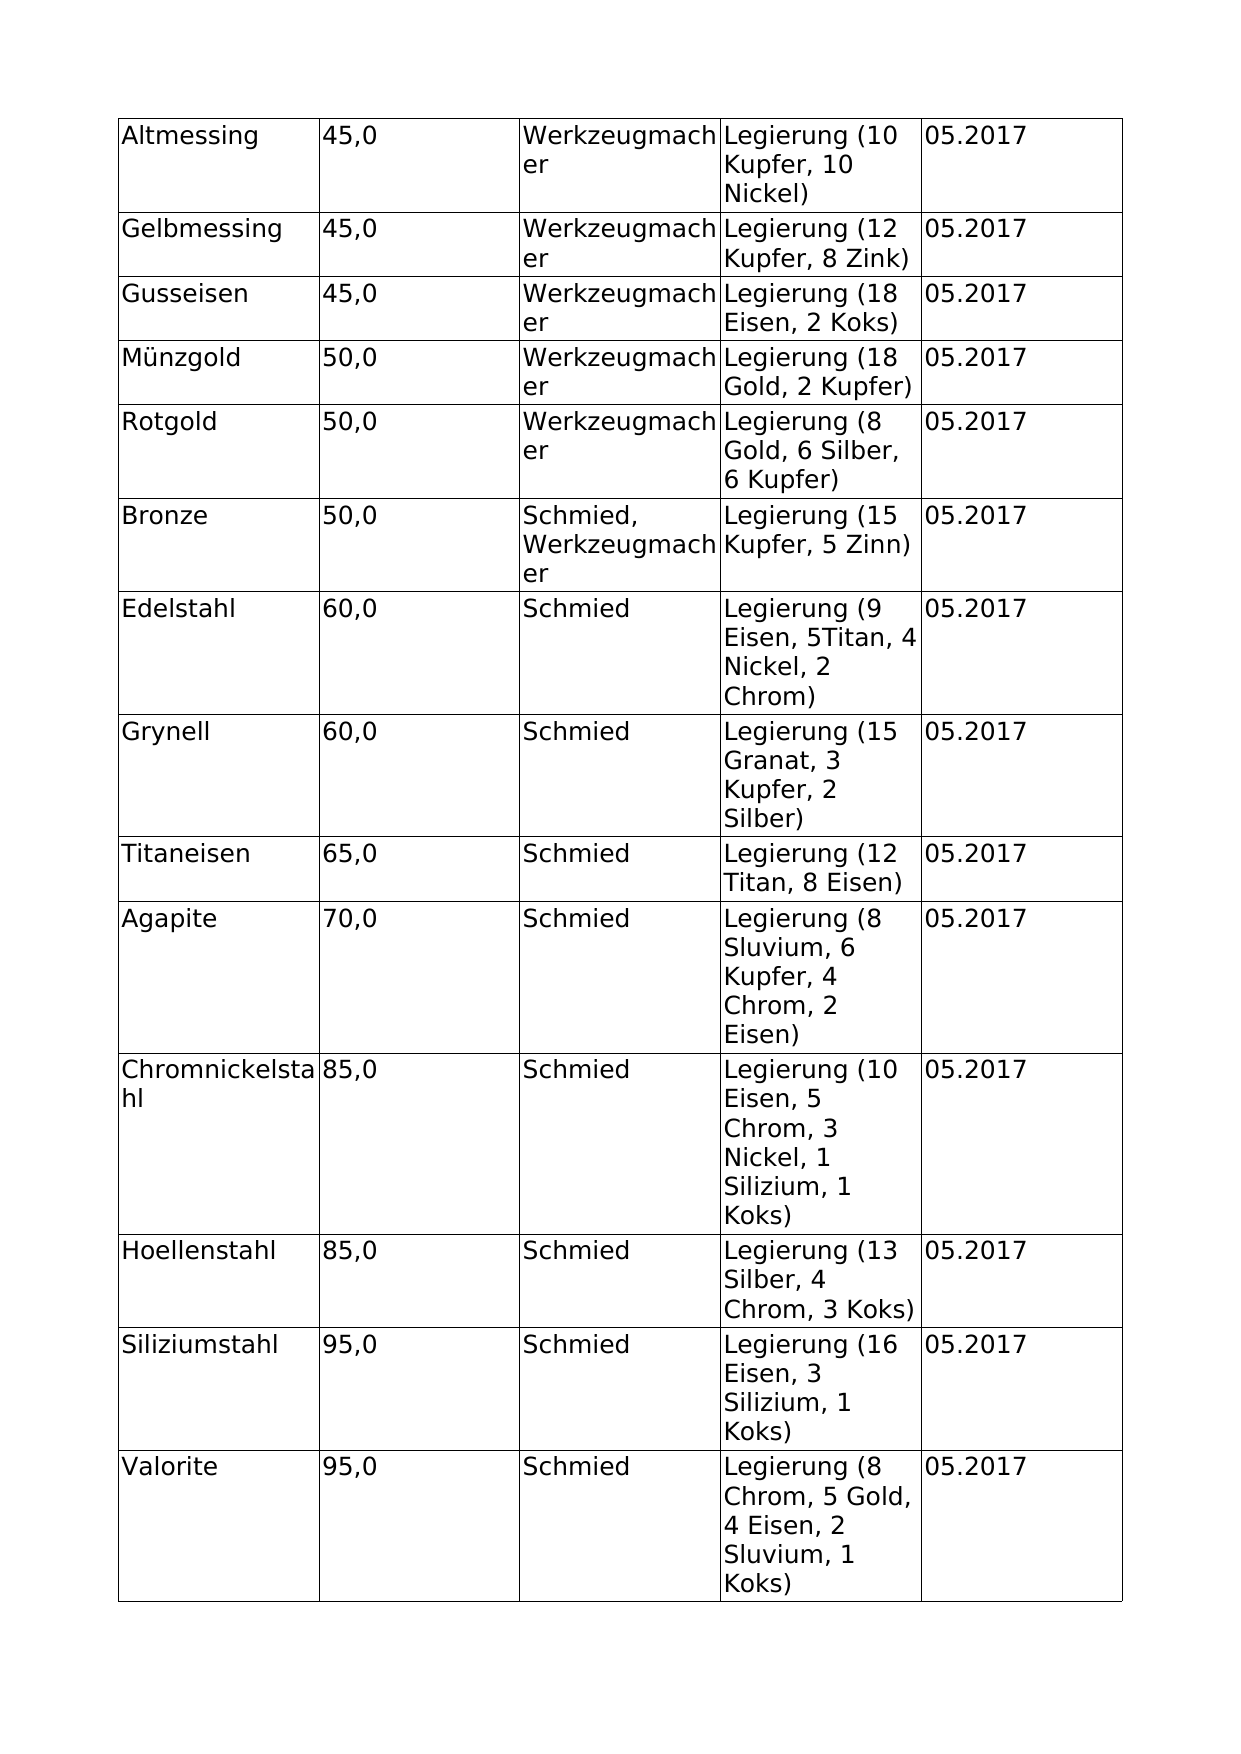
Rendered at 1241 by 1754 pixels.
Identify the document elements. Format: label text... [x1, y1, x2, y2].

table_cell Werkzeugmacher [520, 405, 720, 498]
table_cell Schmied [520, 1235, 720, 1327]
table_cell Legierung (8 Chrom, 5 Gold, 4 Eisen, 2 Sluvium, 1 Koks) [721, 1451, 921, 1601]
table_cell 50,0 [320, 405, 519, 498]
table_cell 05.2017 [922, 405, 1122, 498]
table_cell 05.2017 [922, 715, 1122, 836]
table_cell Siliziumstahl [119, 1328, 319, 1449]
table_cell Legierung (18 Gold, 2 Kupfer) [721, 341, 921, 404]
table_cell 70,0 [320, 902, 519, 1052]
table_cell Werkzeugmacher [520, 213, 720, 276]
table_cell Gelbmessing [119, 213, 319, 276]
table_cell 95,0 [320, 1328, 519, 1449]
table_cell Edelstahl [119, 592, 319, 714]
table_cell Legierung (18 Eisen, 2 Koks) [721, 277, 921, 340]
table_cell 45,0 [320, 213, 519, 276]
table_cell Agapite [119, 902, 319, 1052]
table_cell Legierung (12 Titan, 8 Eisen) [721, 837, 921, 901]
table_cell 85,0 [320, 1235, 519, 1327]
table_cell Legierung (8 Gold, 6 Silber, 6 Kupfer) [721, 405, 921, 498]
table_cell Legierung (10 Eisen, 5 Chrom, 3 Nickel, 1 Silizium, 1 Koks) [721, 1054, 921, 1233]
table_cell 05.2017 [922, 902, 1122, 1052]
table_cell 60,0 [320, 715, 519, 836]
table_cell 65,0 [320, 837, 519, 901]
table_cell Bronze [119, 499, 319, 591]
table_cell 45,0 [320, 277, 519, 340]
table_cell Altmessing [119, 119, 319, 212]
table_cell Schmied [520, 837, 720, 901]
table_cell Chromnickelstahl [119, 1054, 319, 1233]
table_cell Schmied, Werkzeugmacher [520, 499, 720, 591]
table_cell Schmied [520, 1054, 720, 1233]
table_cell Titaneisen [119, 837, 319, 901]
table_cell Grynell [119, 715, 319, 836]
table_cell Rotgold [119, 405, 319, 498]
table_cell Schmied [520, 715, 720, 836]
table_cell Werkzeugmacher [520, 277, 720, 340]
table_cell Legierung (8 Sluvium, 6 Kupfer, 4 Chrom, 2 Eisen) [721, 902, 921, 1052]
table_cell 05.2017 [922, 1054, 1122, 1233]
table_cell 95,0 [320, 1451, 519, 1601]
table_cell Schmied [520, 592, 720, 714]
table_cell Werkzeugmacher [520, 119, 720, 212]
table_cell 05.2017 [922, 119, 1122, 212]
table_cell 05.2017 [922, 499, 1122, 591]
table_cell 05.2017 [922, 341, 1122, 404]
table_cell Legierung (9 Eisen, 5Titan, 4 Nickel, 2 Chrom) [721, 592, 921, 714]
table_cell Legierung (16 Eisen, 3 Silizium, 1 Koks) [721, 1328, 921, 1449]
table_cell Münzgold [119, 341, 319, 404]
table_cell Legierung (15 Granat, 3 Kupfer, 2 Silber) [721, 715, 921, 836]
table_cell 05.2017 [922, 1235, 1122, 1327]
table_cell 60,0 [320, 592, 519, 714]
table_cell Hoellenstahl [119, 1235, 319, 1327]
table_cell Schmied [520, 1328, 720, 1449]
table_cell 05.2017 [922, 592, 1122, 714]
table_cell 05.2017 [922, 213, 1122, 276]
table_cell 05.2017 [922, 837, 1122, 901]
table_cell 05.2017 [922, 277, 1122, 340]
table_cell Schmied [520, 1451, 720, 1601]
table_cell 45,0 [320, 119, 519, 212]
table_cell 85,0 [320, 1054, 519, 1233]
table_cell Legierung (10 Kupfer, 10 Nickel) [721, 119, 921, 212]
table_cell 05.2017 [922, 1328, 1122, 1449]
table_cell 50,0 [320, 499, 519, 591]
table_cell Werkzeugmacher [520, 341, 720, 404]
table_cell Legierung (12 Kupfer, 8 Zink) [721, 213, 921, 276]
table_cell 50,0 [320, 341, 519, 404]
table_cell Gusseisen [119, 277, 319, 340]
table_cell Legierung (13 Silber, 4 Chrom, 3 Koks) [721, 1235, 921, 1327]
table_cell Schmied [520, 902, 720, 1052]
table_cell Valorite [119, 1451, 319, 1601]
table_cell Legierung (15 Kupfer, 5 Zinn) [721, 499, 921, 591]
table_cell 05.2017 [922, 1451, 1122, 1601]
